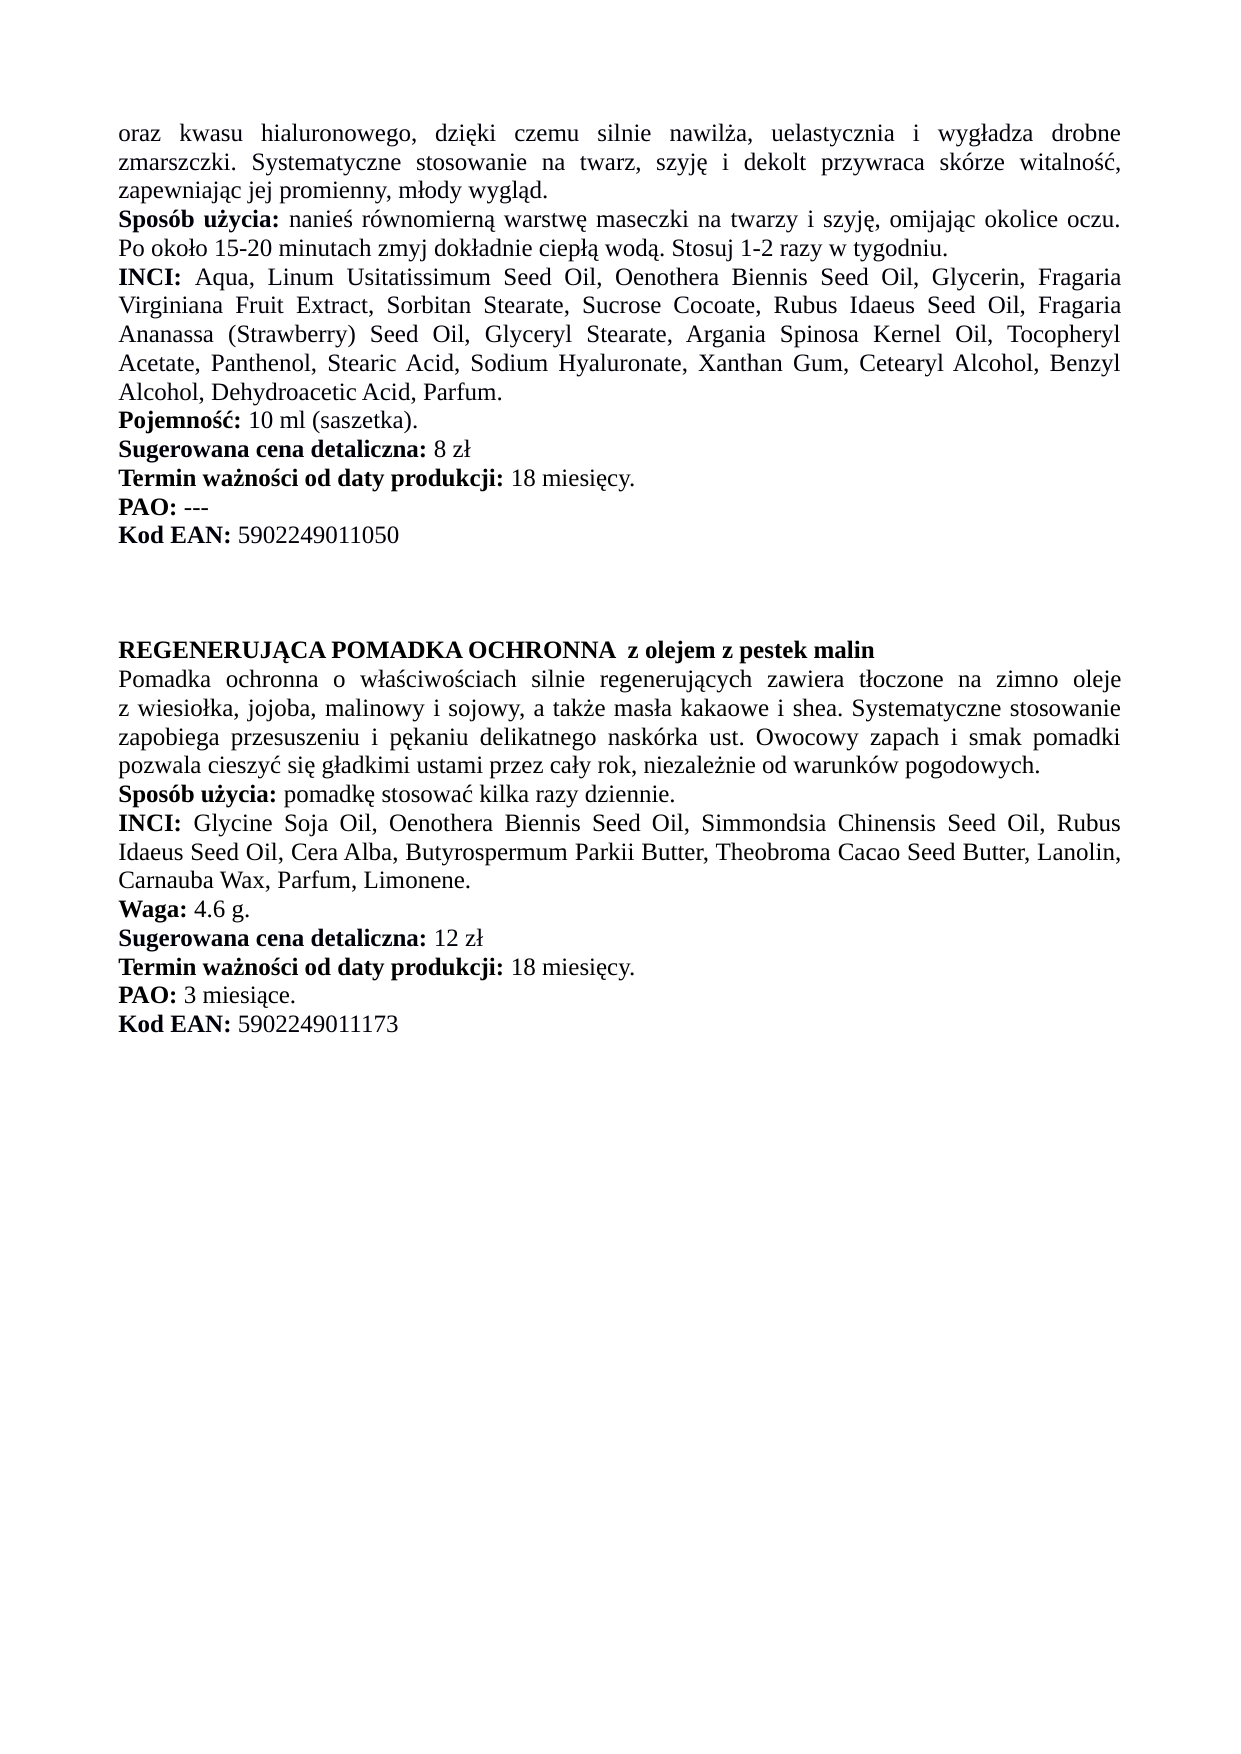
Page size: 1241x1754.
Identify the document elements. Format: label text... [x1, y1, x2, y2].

text Waga: 4.6 g. [118, 894, 1122, 923]
text Termin ważności od daty produkcji: 18 miesięcy. [118, 463, 1122, 492]
text PAO: 3 miesiące. [118, 981, 1122, 1009]
text Kod EAN: 5902249011050 [118, 521, 1122, 549]
text INCI: Glycine Soja Oil, Oenothera Biennis Seed Oil, Simmondsia Chinensis Seed Oil, Rubus Idaeus Seed Oil, Cera Alba, Butyrospermum Parkii Butter, Theobroma Cacao Seed Butter, Lanolin, Carnauba Wax, Parfum, Limonene. [118, 808, 1122, 894]
text Termin ważności od daty produkcji: 18 miesięcy. [118, 952, 1122, 981]
text REGENERUJĄCA POMADKA OCHRONNA z olejem z pestek malin [118, 636, 1122, 664]
text INCI: Aqua, Linum Usitatissimum Seed Oil, Oenothera Biennis Seed Oil, Glycerin, Fragaria Virginiana Fruit Extract, Sorbitan Stearate, Sucrose Cocoate, Rubus Idaeus Seed Oil, Fragaria Ananassa (Strawberry) Seed Oil, Glyceryl Stearate, Argania Spinosa Kernel Oil, Tocopheryl Acetate, Panthenol, Stearic Acid, Sodium Hyaluronate, Xanthan Gum, Cetearyl Alcohol, Benzyl Alcohol, Dehydroacetic Acid, Parfum. [118, 262, 1122, 406]
text Sposób użycia: nanieś równomierną warstwę maseczki na twarzy i szyję, omijając okolice oczu. Po około 15-20 minutach zmyj dokładnie ciepłą wodą. Stosuj 1-2 razy w tygodniu. [118, 204, 1122, 262]
text Sugerowana cena detaliczna: 12 zł [118, 923, 1122, 952]
text Pojemność: 10 ml (saszetka). [118, 406, 1122, 434]
text PAO: --- [118, 492, 1122, 521]
text Sugerowana cena detaliczna: 8 zł [118, 434, 1122, 463]
text Pomadka ochronna o właściwościach silnie regenerujących zawiera tłoczone na zimno oleje z wiesiołka, jojoba, malinowy i sojowy, a także masła kakaowe i shea. Systematyczne stosowanie zapobiega przesuszeniu i pękaniu delikatnego naskórka ust. Owocowy zapach i smak pomadki pozwala cieszyć się gładkimi ustami przez cały rok, niezależnie od warunków pogodowych. [118, 664, 1122, 779]
text oraz kwasu hialuronowego, dzięki czemu silnie nawilża, uelastycznia i wygładza drobne zmarszczki. Systematyczne stosowanie na twarz, szyję i dekolt przywraca skórze witalność, zapewniając jej promienny, młody wygląd. [118, 118, 1122, 204]
text Sposób użycia: pomadkę stosować kilka razy dziennie. [118, 779, 1122, 808]
text Kod EAN: 5902249011173 [118, 1009, 1122, 1038]
